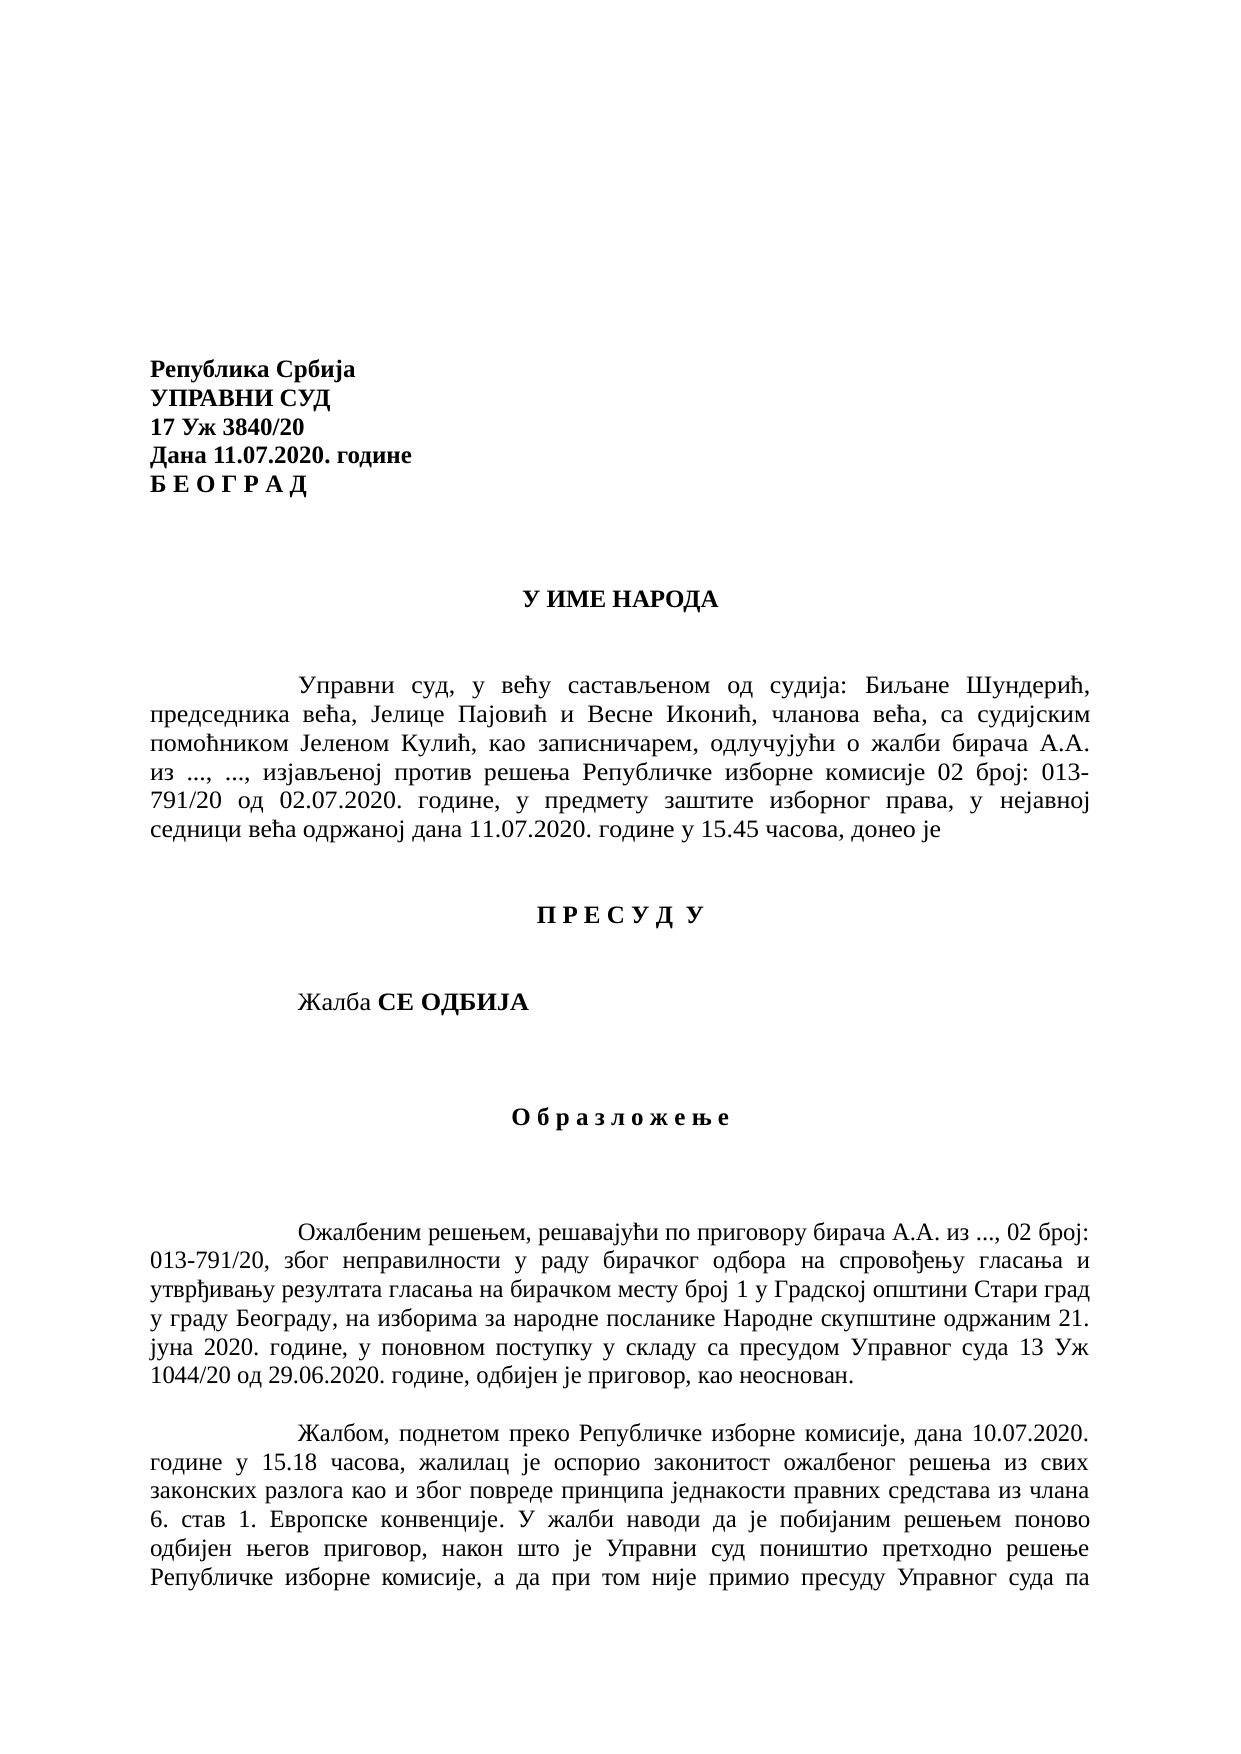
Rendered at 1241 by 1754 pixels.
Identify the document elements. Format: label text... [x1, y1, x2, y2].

text У ИМЕ НАРОДА [150, 584, 1090, 613]
text Жалбом, поднетом преко Републичке изборне комисије, дана 10.07.2020. године у 15.18 часова, жалилац је оспорио законитост ожалбеног решења из свих законских разлога као и због повреде принципа једнакости правних средстава из члана 6. став 1. Европске конвенције. У жалби наводи да је побијаним решењем поново одбијен његов приговор, након што је Управни суд поништио претходно решење Републичке изборне комисије, а да при том није примио пресуду Управног суда па [150, 1418, 1090, 1590]
text Дана 11.07.2020. године [150, 440, 1090, 469]
text Б Е О Г Р А Д [150, 469, 1090, 498]
text П Р Е С У Д У [150, 900, 1090, 929]
text О б р а з л о ж е њ е [150, 1102, 1090, 1130]
text 17 Уж 3840/20 [150, 412, 1090, 440]
text Република Србија [150, 148, 1090, 383]
text Управни суд, у већу састављеном од судија: Биљане Шундерић, председника већа, Јелице Пајовић и Весне Иконић, чланова већа, са судијским помоћником Јеленом Кулић, као записничарем, одлучујући о жалби бирача A.A. из ..., ..., изјављеној против решења Републичке изборне комисије 02 број: 013-791/20 од 02.07.2020. године, у предмету заштите изборног права, у нејавној седници већа одржаној дана 11.07.2020. године у 15.45 часова, донео је [150, 670, 1090, 843]
text УПРАВНИ СУД [150, 383, 1090, 412]
text Ожалбеним решењем, решавајући по приговору бирача A.A. из ..., 02 број: 013-791/20, због неправилности у раду бирачког одбора на спровођењу гласања и утврђивању резултата гласања на бирачком месту број 1 у Градској општини Стари град у граду Београду, на изборима за народне посланике Народне скупштине одржаним 21. јуна 2020. године, у поновном поступку у складу са пресудом Управног суда 13 Уж 1044/20 од 29.06.2020. године, одбијен је приговор, као неоснован. [150, 1217, 1090, 1389]
text Жалба СЕ ОДБИЈА [150, 987, 1090, 1015]
